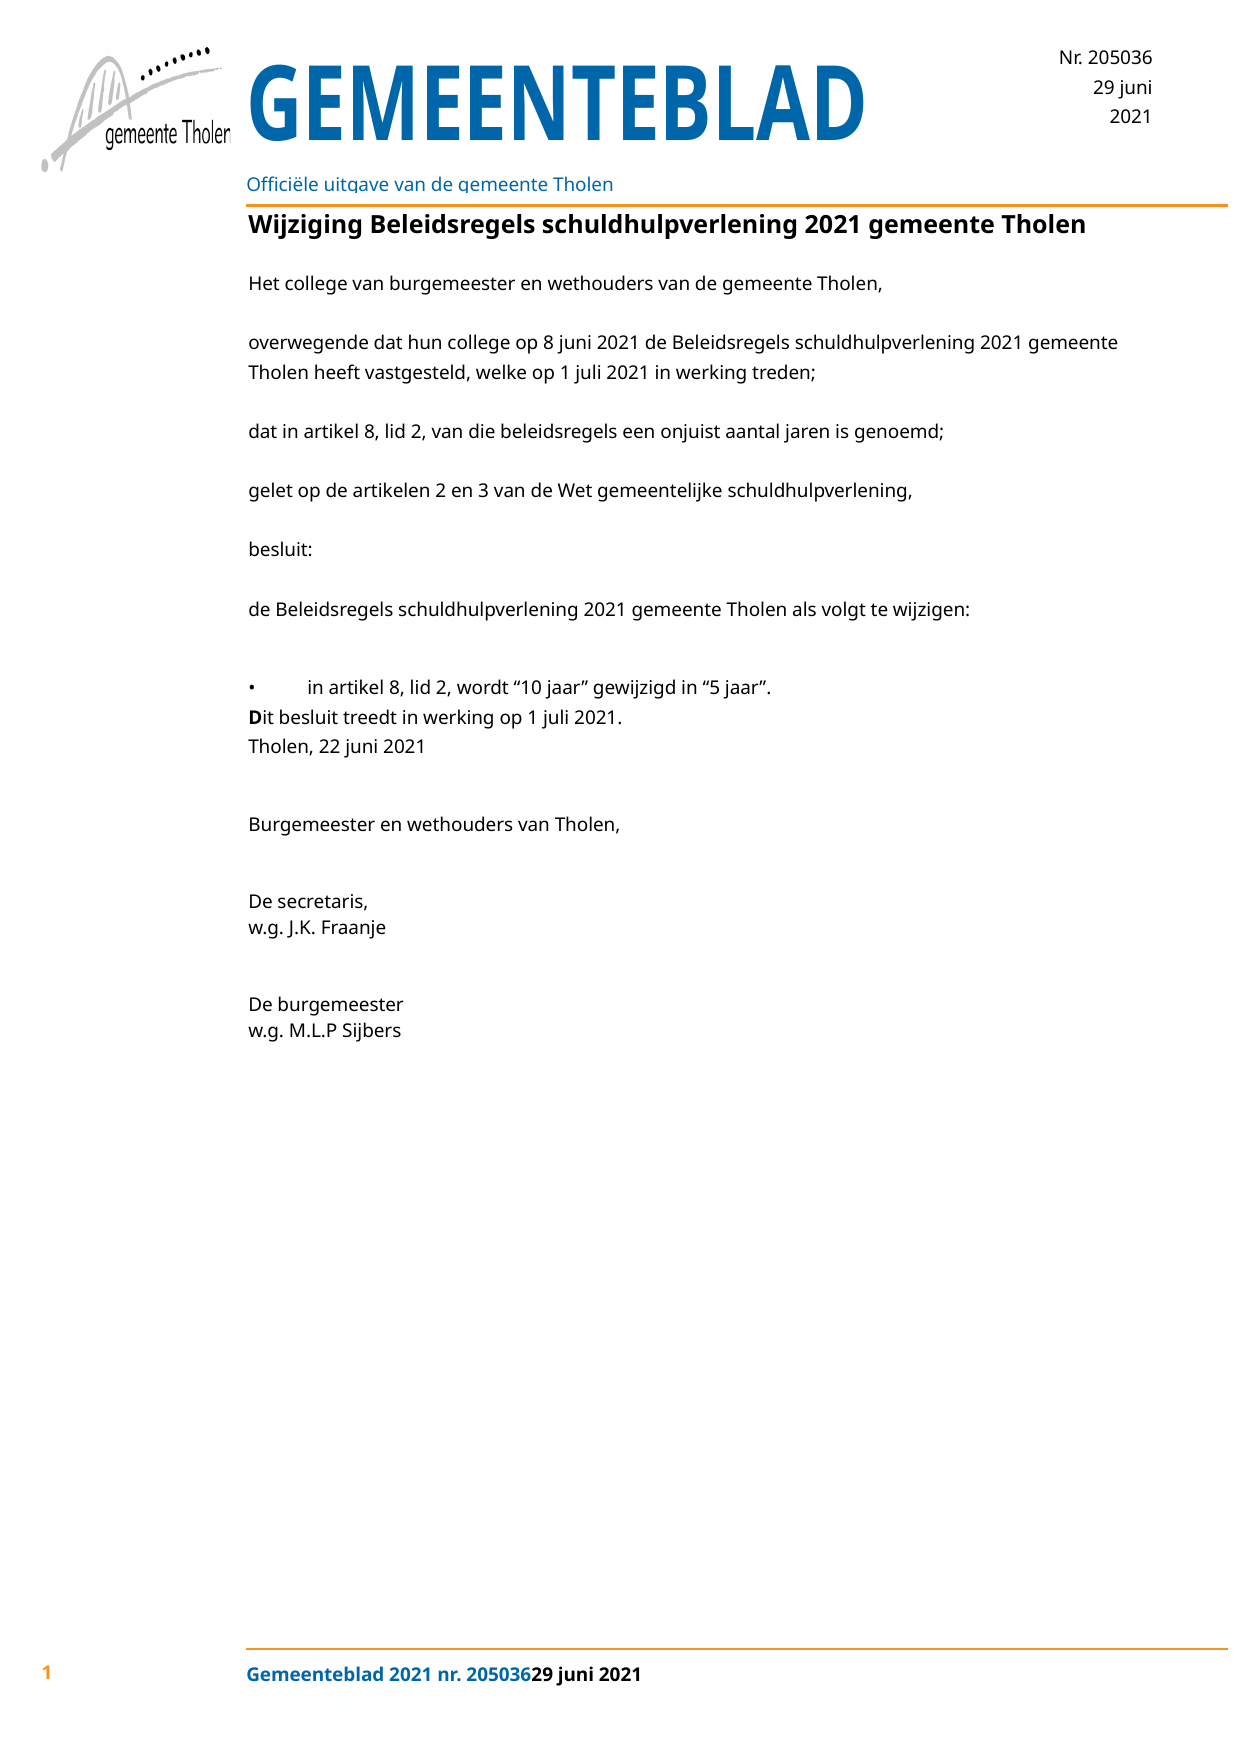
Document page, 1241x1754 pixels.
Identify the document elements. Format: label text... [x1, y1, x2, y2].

text Het college van burgemeester en wethouders van de gemeente Tholen, [248, 270, 1152, 296]
text overwegende dat hun college op 8 juni 2021 de Beleidsregels schuldhulpverlening 2021 gemeente Tholen heeft vastgesteld, welke op 1 juli 2021 in werking treden; [248, 329, 1152, 385]
text gelet op de artikelen 2 en 3 van de Wet gemeentelijke schuldhulpverlening, [248, 477, 1152, 503]
text w.g. M.L.P Sijbers [248, 1017, 1152, 1042]
text besluit: [248, 537, 1152, 562]
text dat in artikel 8, lid 2, van die beleidsregels een onjuist aantal jaren is genoemd; [248, 418, 1152, 444]
picture [41, 47, 231, 172]
list in artikel 8, lid 2, wordt “10 jaar” gewijzigd in “5 jaar”. [248, 674, 1152, 700]
text De secretaris, [248, 888, 1152, 914]
text de Beleidsregels schuldhulpverlening 2021 gemeente Tholen als volgt te wijzigen: [248, 596, 1152, 621]
text Tholen, 22 juni 2021 [248, 734, 1152, 759]
text w.g. J.K. Fraanje [248, 914, 1152, 939]
text Dit besluit treedt in werking op 1 juli 2021. [248, 704, 1152, 730]
text Wijziging Beleidsregels schuldhulpverlening 2021 gemeente Tholen [248, 207, 1152, 241]
text Burgemeester en wethouders van Tholen, [248, 811, 1152, 837]
text De burgemeester [248, 991, 1152, 1017]
